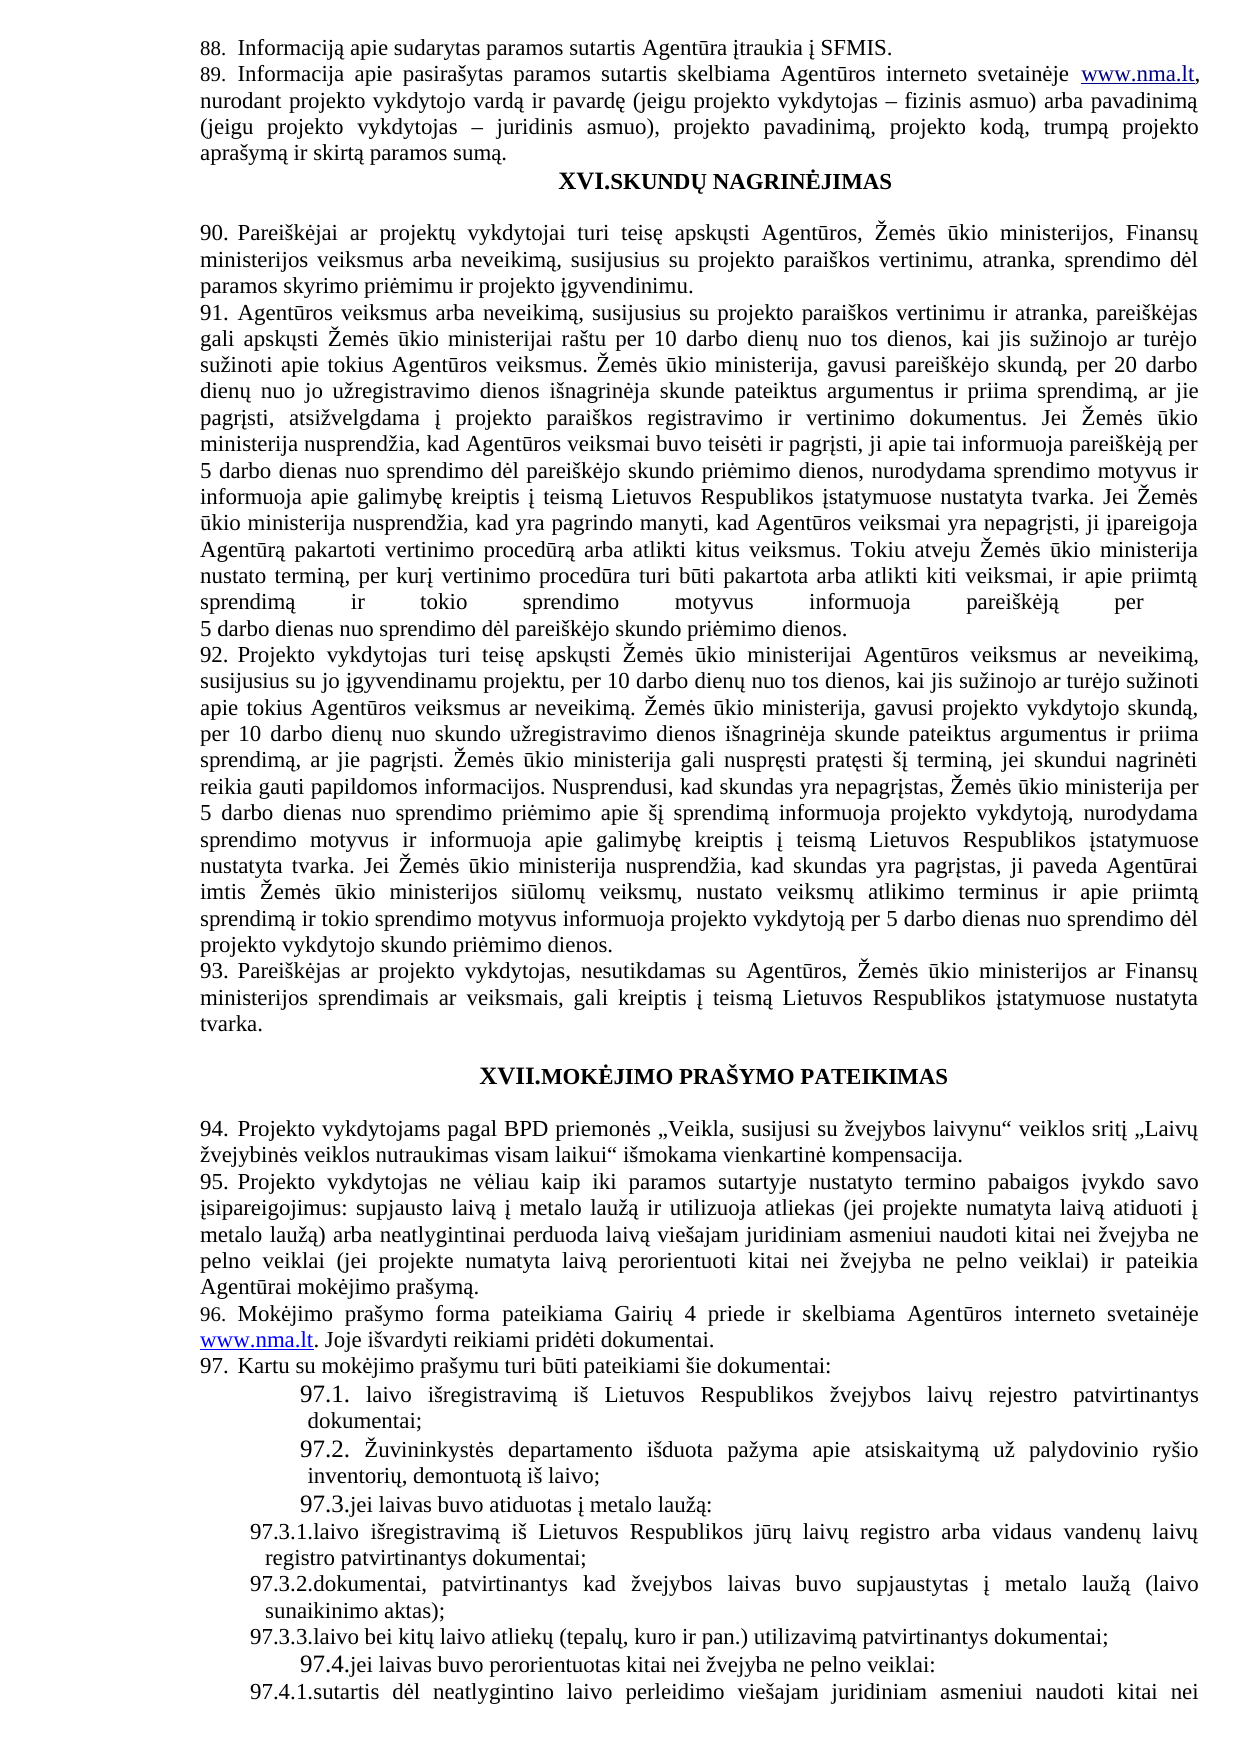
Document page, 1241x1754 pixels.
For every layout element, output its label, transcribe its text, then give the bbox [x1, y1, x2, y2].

list Projekto vykdytojas turi teisę apskųsti Žemės ūkio ministerijai Agentūros veiksmus ar neveikimą, susijusius su jo įgyvendinamu projektu, per 10 darbo dienų nuo tos dienos, kai jis sužinojo ar turėjo sužinoti apie tokius Agentūros veiksmus ar neveikimą. Žemės ūkio ministerija, gavusi projekto vykdytojo skundą, per 10 darbo dienų nuo skundo užregistravimo dienos išnagrinėja skunde pateiktus argumentus ir priima sprendimą, ar jie pagrįsti. Žemės ūkio ministerija gali nuspręsti pratęsti šį terminą, jei skundui nagrinėti reikia gauti papildomos informacijos. Nusprendusi, kad skundas yra nepagrįstas, Žemės ūkio ministerija per 5 darbo dienas nuo sprendimo priėmimo apie šį sprendimą informuoja projekto vykdytoją, nurodydama sprendimo motyvus ir informuoja apie galimybę kreiptis į teismą Lietuvos Respublikos įstatymuose nustatyta tvarka. Jei Žemės ūkio ministerija nusprendžia, kad skundas yra pagrįstas, ji paveda Agentūrai imtis Žemės ūkio ministerijos siūlomų veiksmų, nustato veiksmų atlikimo terminus ir apie priimtą sprendimą ir tokio sprendimo motyvus informuoja projekto vykdytoją per 5 darbo dienas nuo sprendimo dėl projekto vykdytojo skundo priėmimo dienos. [162, 641, 1200, 957]
list Žuvininkystės departamento išduota pažyma apie atsiskaitymą už palydovinio ryšio inventorių, demontuotą iš laivo; [262, 1434, 1200, 1489]
list Pareiškėjas ar projekto vykdytojas, nesutikdamas su Agentūros, Žemės ūkio ministerijos ar Finansų ministerijos sprendimais ar veiksmais, gali kreiptis į teismą Lietuvos Respublikos įstatymuose nustatyta tvarka. [162, 957, 1200, 1036]
list Projekto vykdytojams pagal BPD priemonės „Veikla, susijusi su žvejybos laivynu“ veiklos sritį „Laivų žvejybinės veiklos nutraukimas visam laikui“ išmokama vienkartinė kompensacija. [162, 1115, 1200, 1168]
list laivo bei kitų laivo atliekų (tepalų, kuro ir pan.) utilizavimą patvirtinantys dokumentai; [212, 1623, 1200, 1649]
list Pareiškėjai ar projektų vykdytojai turi teisę apskųsti Agentūros, Žemės ūkio ministerijos, Finansų ministerijos veiksmus arba neveikimą, susijusius su projekto paraiškos vertinimu, atranka, sprendimo dėl paramos skyrimo priėmimu ir projekto įgyvendinimu. [162, 219, 1200, 298]
list Informaciją apie sudarytas paramos sutartis Agentūra įtraukia į SFMIS. [162, 34, 1200, 60]
list laivo išregistravimą iš Lietuvos Respublikos jūrų laivų registro arba vidaus vandenų laivų registro patvirtinantys dokumentai; [212, 1518, 1200, 1570]
list Kartu su mokėjimo prašymu turi būti pateikiami šie dokumentai: [162, 1352, 1200, 1379]
list SKUNDŲ NAGRINĖJIMAS [137, 166, 1200, 194]
list MOKĖJIMO PRAŠYMO PATEIKIMAS [137, 1061, 1200, 1090]
list Agentūros veiksmus arba neveikimą, susijusius su projekto paraiškos vertinimu ir atranka, pareiškėjas gali apskųsti Žemės ūkio ministerijai raštu per 10 darbo dienų nuo tos dienos, kai jis sužinojo ar turėjo sužinoti apie tokius Agentūros veiksmus. Žemės ūkio ministerija, gavusi pareiškėjo skundą, per 20 darbo dienų nuo jo užregistravimo dienos išnagrinėja skunde pateiktus argumentus ir priima sprendimą, ar jie pagrįsti, atsižvelgdama į projekto paraiškos registravimo ir vertinimo dokumentus. Jei Žemės ūkio ministerija nusprendžia, kad Agentūros veiksmai buvo teisėti ir pagrįsti, ji apie tai informuoja pareiškėją per 5 darbo dienas nuo sprendimo dėl pareiškėjo skundo priėmimo dienos, nurodydama sprendimo motyvus ir informuoja apie galimybę kreiptis į teismą Lietuvos Respublikos įstatymuose nustatyta tvarka. Jei Žemės ūkio ministerija nusprendžia, kad yra pagrindo manyti, kad Agentūros veiksmai yra nepagrįsti, ji įpareigoja Agentūrą pakartoti vertinimo procedūrą arba atlikti kitus veiksmus. Tokiu atveju Žemės ūkio ministerija nustato terminą, per kurį vertinimo procedūra turi būti pakartota arba atlikti kiti veiksmai, ir apie priimtą sprendimą ir tokio sprendimo motyvus informuoja pareiškėją per 5 darbo dienas nuo sprendimo dėl pareiškėjo skundo priėmimo dienos. [162, 298, 1200, 641]
list Informacija apie pasirašytas paramos sutartis skelbiama Agentūros interneto svetainėje www.nma.lt, nurodant projekto vykdytojo vardą ir pavardę (jeigu projekto vykdytojas – fizinis asmuo) arba pavadinimą (jeigu projekto vykdytojas – juridinis asmuo), projekto pavadinimą, projekto kodą, trumpą projekto aprašymą ir skirtą paramos sumą. [162, 60, 1200, 166]
list dokumentai, patvirtinantys kad žvejybos laivas buvo supjaustytas į metalo laužą (laivo sunaikinimo aktas); [212, 1570, 1200, 1623]
list Projekto vykdytojas ne vėliau kaip iki paramos sutartyje nustatyto termino pabaigos įvykdo savo įsipareigojimus: supjausto laivą į metalo laužą ir utilizuoja atliekas (jei projekte numatyta laivą atiduoti į metalo laužą) arba neatlygintinai perduoda laivą viešajam juridiniam asmeniui naudoti kitai nei žvejyba ne pelno veiklai (jei projekte numatyta laivą perorientuoti kitai nei žvejyba ne pelno veiklai) ir pateikia Agentūrai mokėjimo prašymą. [162, 1168, 1200, 1300]
list jei laivas buvo atiduotas į metalo laužą: [262, 1489, 1200, 1518]
list jei laivas buvo perorientuotas kitai nei žvejyba ne pelno veiklai: [262, 1649, 1200, 1678]
list Mokėjimo prašymo forma pateikiama Gairių 4 priede ir skelbiama Agentūros interneto svetainėje www.nma.lt. Joje išvardyti reikiami pridėti dokumentai. [162, 1300, 1200, 1352]
list sutartis dėl neatlygintino laivo perleidimo viešajam juridiniam asmeniui naudoti kitai nei [212, 1678, 1200, 1704]
list laivo išregistravimą iš Lietuvos Respublikos žvejybos laivų rejestro patvirtinantys dokumentai; [262, 1379, 1200, 1434]
